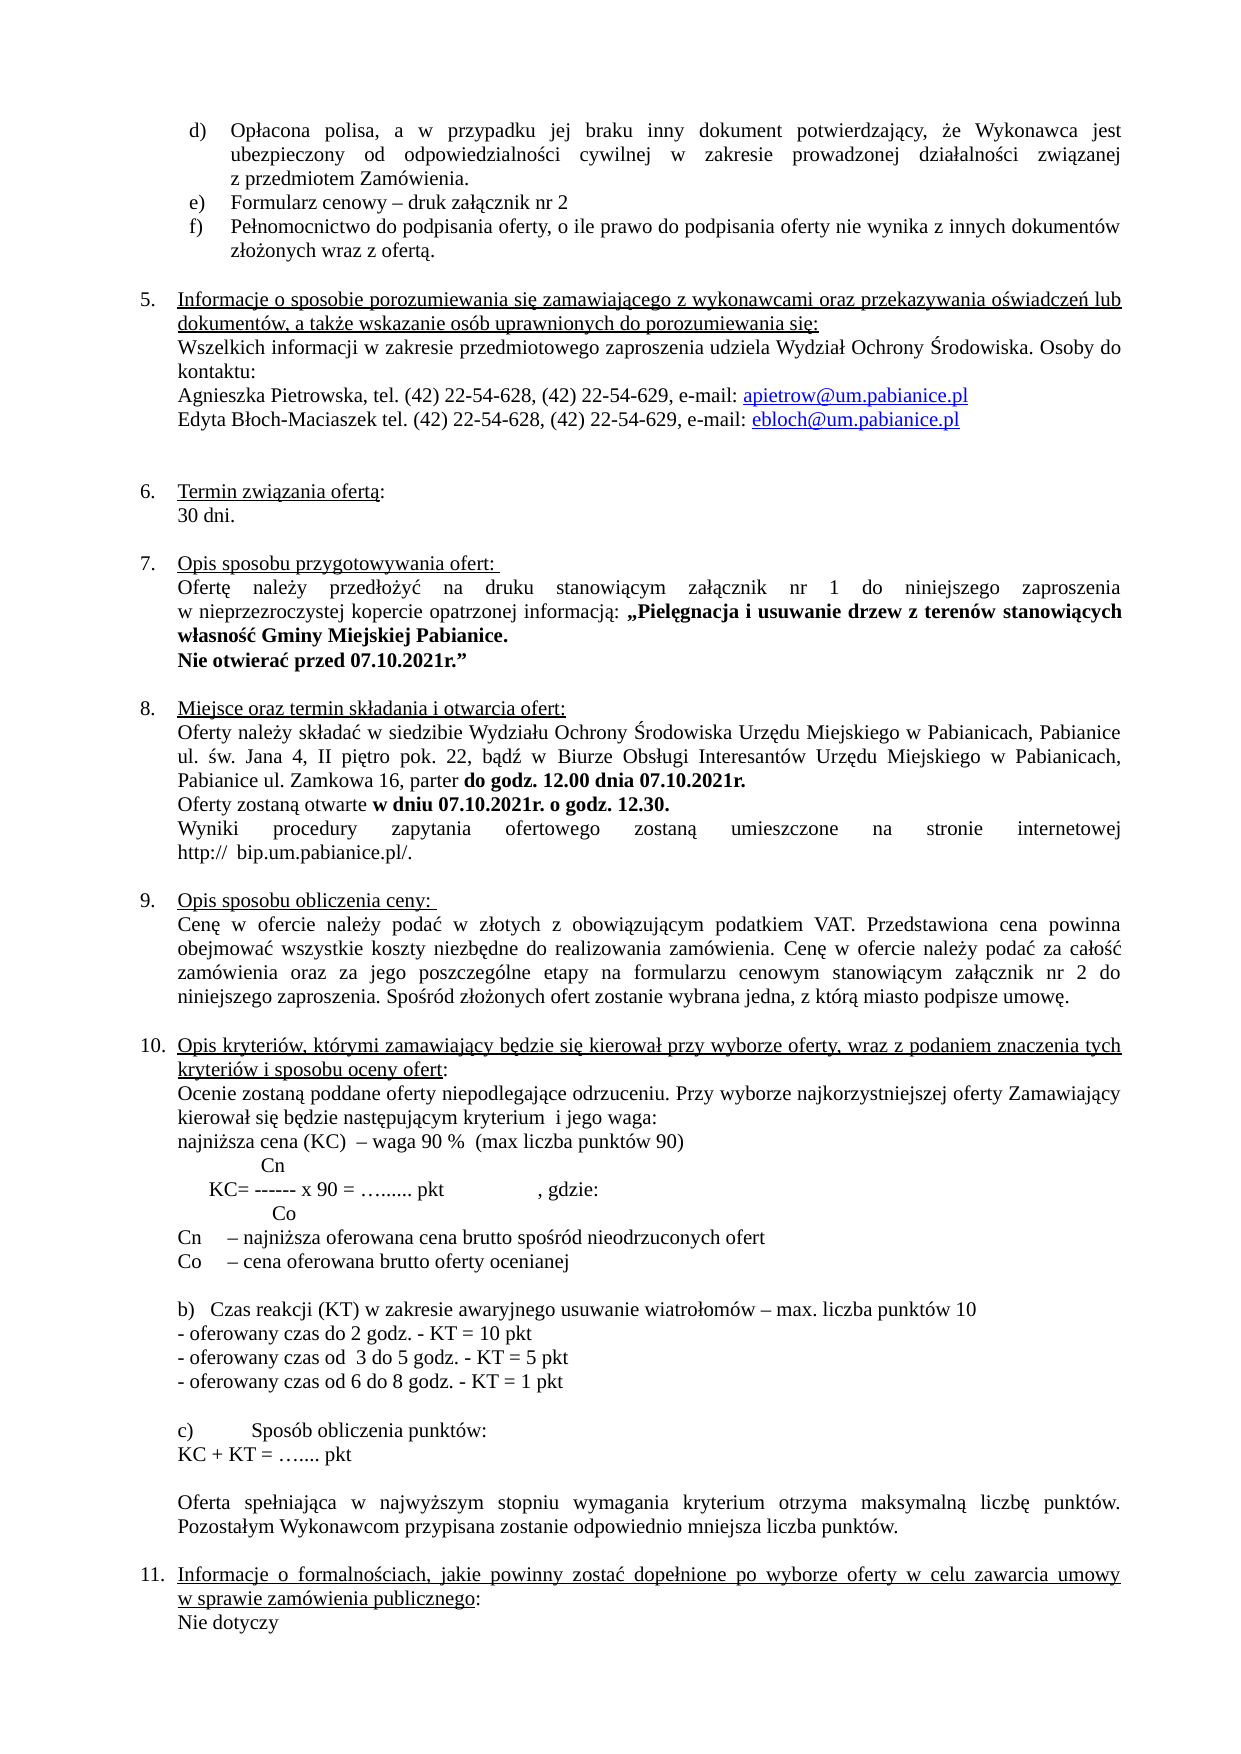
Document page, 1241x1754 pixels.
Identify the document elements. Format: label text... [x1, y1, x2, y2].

text Oferty zostaną otwarte w dniu 07.10.2021r. o godz. 12.30. [118, 792, 1122, 816]
text - oferowany czas od 3 do 5 godz. - KT = 5 pkt [177, 1345, 1122, 1369]
text Oferty należy składać w siedzibie Wydziału Ochrony Środowiska Urzędu Miejskiego w Pabianicach, Pabianice ul. św. Jana 4, II piętro pok. 22, bądź w Biurze Obsługi Interesantów Urzędu Miejskiego w Pabianicach, Pabianice ul. Zamkowa 16, parter do godz. 12.00 dnia 07.10.2021r. [177, 720, 1122, 792]
list Opis sposobu obliczenia ceny: [140, 888, 1122, 912]
text c) Sposób obliczenia punktów: [177, 1417, 1122, 1442]
list Opis sposobu przygotowywania ofert: [140, 551, 1122, 575]
text b) Czas reakcji (KT) w zakresie awaryjnego usuwanie wiatrołomów – max. liczba punktów 10 [177, 1297, 1122, 1321]
text Nie dotyczy [177, 1610, 1122, 1634]
text d) Opłacona polisa, a w przypadku jej braku inny dokument potwierdzający, że Wykonawca jest ubezpieczony od odpowiedzialności cywilnej w zakresie prowadzonej działalności związanej z przedmiotem Zamówienia. [189, 118, 1122, 190]
text Co – cena oferowana brutto oferty ocenianej [177, 1249, 1122, 1273]
list Opis kryteriów, którymi zamawiający będzie się kierował przy wyborze oferty, wraz z podaniem znaczenia tych kryteriów i sposobu oceny ofert: [140, 1032, 1122, 1081]
text Wyniki procedury zapytania ofertowego zostaną umieszczone na stronie internetowej http:// bip.um.pabianice.pl/. [177, 816, 1122, 864]
text KC + KT = ….... pkt [177, 1442, 1122, 1466]
text Cn – najniższa oferowana cena brutto spośród nieodrzuconych ofert [177, 1225, 1122, 1249]
text Oferta spełniająca w najwyższym stopniu wymagania kryterium otrzyma maksymalną liczbę punktów. Pozostałym Wykonawcom przypisana zostanie odpowiednio mniejsza liczba punktów. [177, 1490, 1122, 1538]
list Informacje o sposobie porozumiewania się zamawiającego z wykonawcami oraz przekazywania oświadczeń lub dokumentów, a także wskazanie osób uprawnionych do porozumiewania się: [140, 287, 1122, 335]
text Ofertę należy przedłożyć na druku stanowiącym załącznik nr 1 do niniejszego zaproszenia w nieprzezroczystej kopercie opatrzonej informacją: „Pielęgnacja i usuwanie drzew z terenów stanowiących własność Gminy Miejskiej Pabianice. [177, 575, 1122, 647]
text f) Pełnomocnictwo do podpisania oferty, o ile prawo do podpisania oferty nie wynika z innych dokumentów złożonych wraz z ofertą. [189, 214, 1122, 262]
text e) Formularz cenowy – druk załącznik nr 2 [189, 190, 1122, 214]
text - oferowany czas do 2 godz. - KT = 10 pkt [177, 1321, 1122, 1345]
text Co [177, 1201, 1122, 1225]
text Cenę w ofercie należy podać w złotych z obowiązującym podatkiem VAT. Przedstawiona cena powinna obejmować wszystkie koszty niezbędne do realizowania zamówienia. Cenę w ofercie należy podać za całość zamówienia oraz za jego poszczególne etapy na formularzu cenowym stanowiącym załącznik nr 2 do niniejszego zaproszenia. Spośród złożonych ofert zostanie wybrana jedna, z którą miasto podpisze umowę. [177, 912, 1122, 1008]
text Edyta Błoch-Maciaszek tel. (42) 22-54-628, (42) 22-54-629, e-mail: ebloch@um.pabianice.pl [177, 407, 1122, 431]
text najniższa cena (KC) – waga 90 % (max liczba punktów 90) [177, 1129, 1122, 1153]
text Agnieszka Pietrowska, tel. (42) 22-54-628, (42) 22-54-629, e-mail: apietrow@um.pabianice.pl [177, 383, 1122, 407]
text 30 dni. [177, 503, 1122, 527]
text Ocenie zostaną poddane oferty niepodlegające odrzuceniu. Przy wyborze najkorzystniejszej oferty Zamawiający kierował się będzie następującym kryterium i jego waga: [177, 1081, 1122, 1129]
text Wszelkich informacji w zakresie przedmiotowego zaproszenia udziela Wydział Ochrony Środowiska. Osoby do kontaktu: [177, 335, 1122, 383]
text KC= ------ x 90 = …...... pkt , gdzie: [177, 1177, 1122, 1201]
list Informacje o formalnościach, jakie powinny zostać dopełnione po wyborze oferty w celu zawarcia umowy w sprawie zamówienia publicznego: [140, 1562, 1122, 1610]
text Cn [177, 1153, 1122, 1177]
text Nie otwierać przed 07.10.2021r.” [177, 647, 1122, 672]
list Miejsce oraz termin składania i otwarcia ofert: [140, 696, 1122, 720]
text - oferowany czas od 6 do 8 godz. - KT = 1 pkt [177, 1369, 1122, 1393]
list Termin związania ofertą: [140, 479, 1122, 503]
